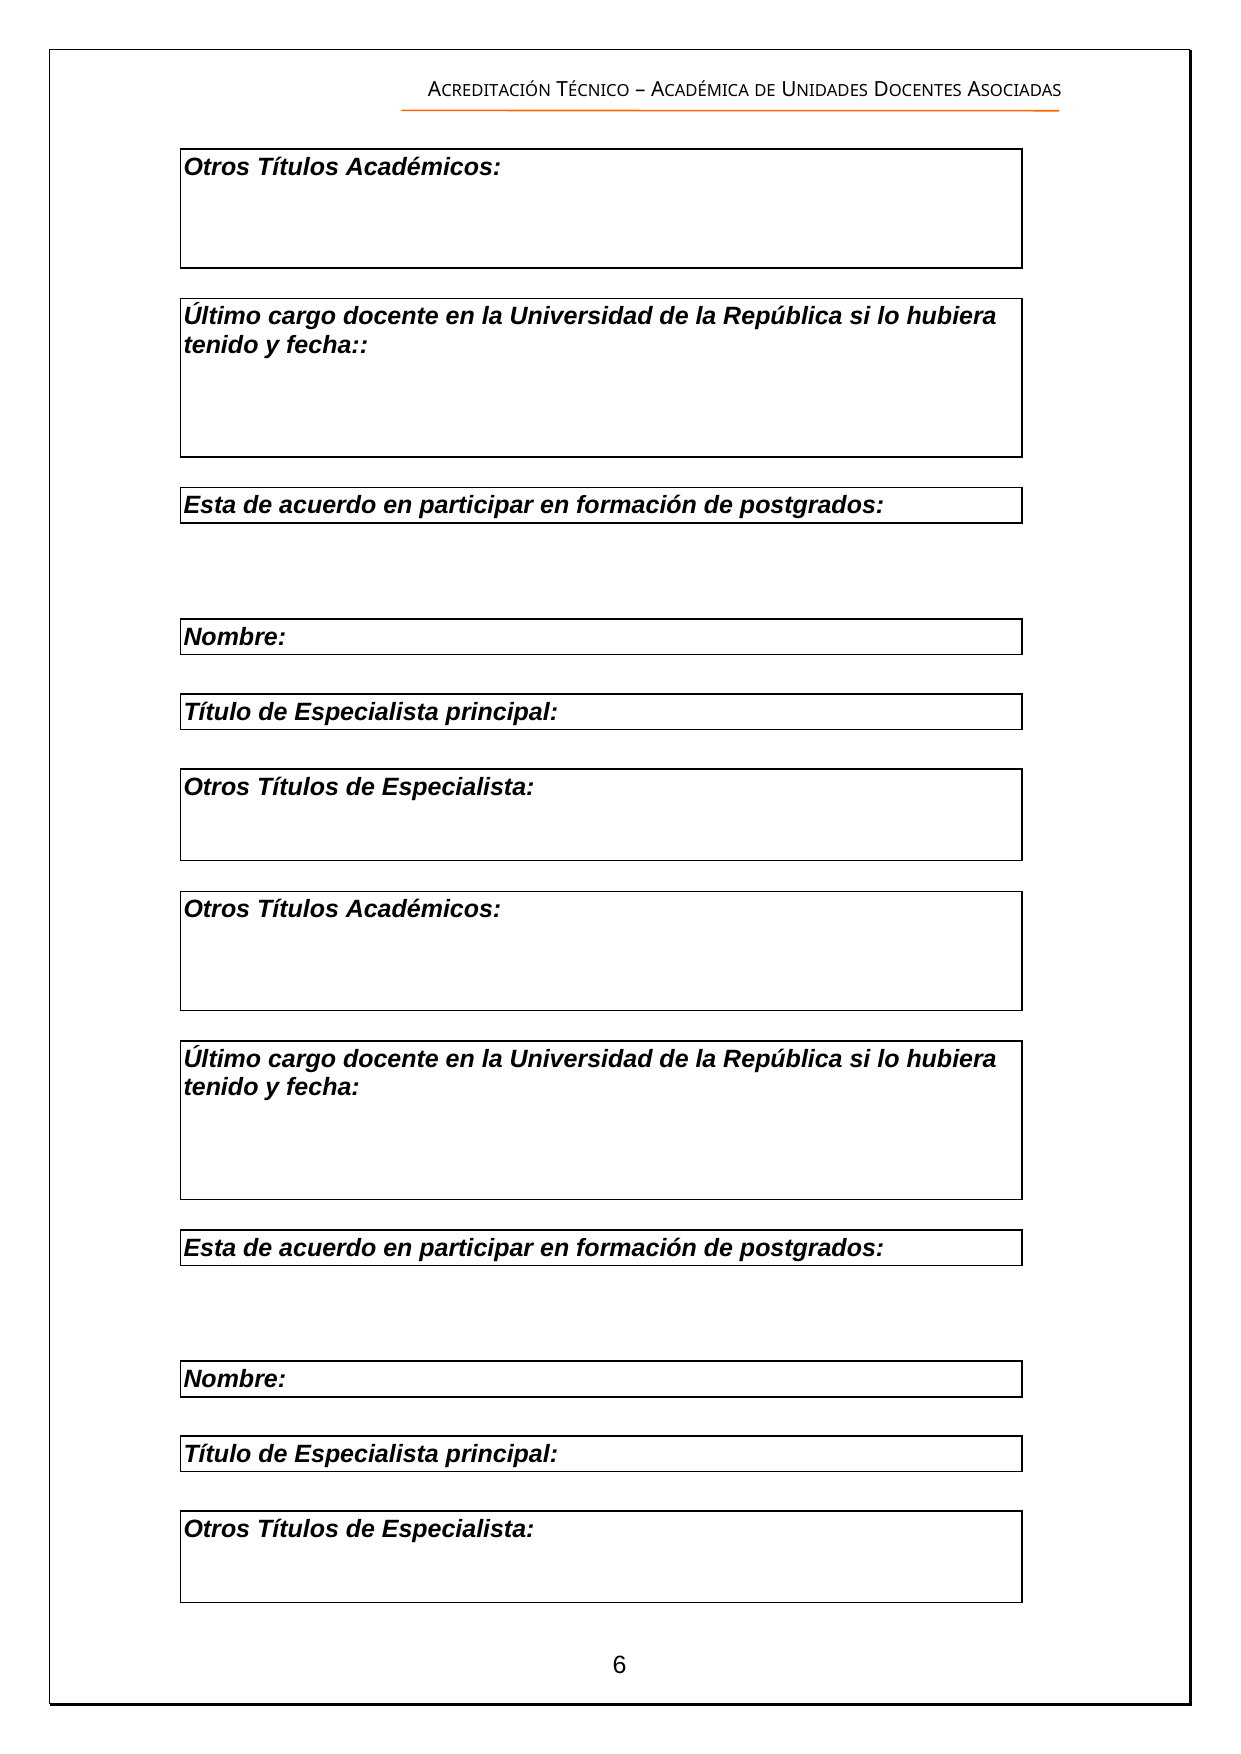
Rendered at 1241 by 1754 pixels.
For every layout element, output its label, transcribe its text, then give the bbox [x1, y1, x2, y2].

text Último cargo docente en la Universidad de la República si lo hubiera tenido y fecha: [183, 1044, 1019, 1101]
text Título de Especialista principal: [183, 697, 1019, 725]
text Último cargo docente en la Universidad de la República si lo hubiera tenido y fecha:: [183, 301, 1019, 359]
text Otros Títulos de Especialista: [183, 771, 1019, 800]
text Otros Títulos de Especialista: [183, 1514, 1019, 1542]
text Esta de acuerdo en participar en formación de postgrados: [183, 490, 1019, 519]
text Título de Especialista principal: [183, 1439, 1019, 1468]
text Esta de acuerdo en participar en formación de postgrados: [183, 1233, 1019, 1261]
text Nombre: [183, 1364, 1019, 1393]
text Otros Títulos Académicos: [183, 894, 1019, 923]
text Nombre: [183, 622, 1019, 651]
text Otros Títulos Académicos: [183, 152, 1019, 181]
